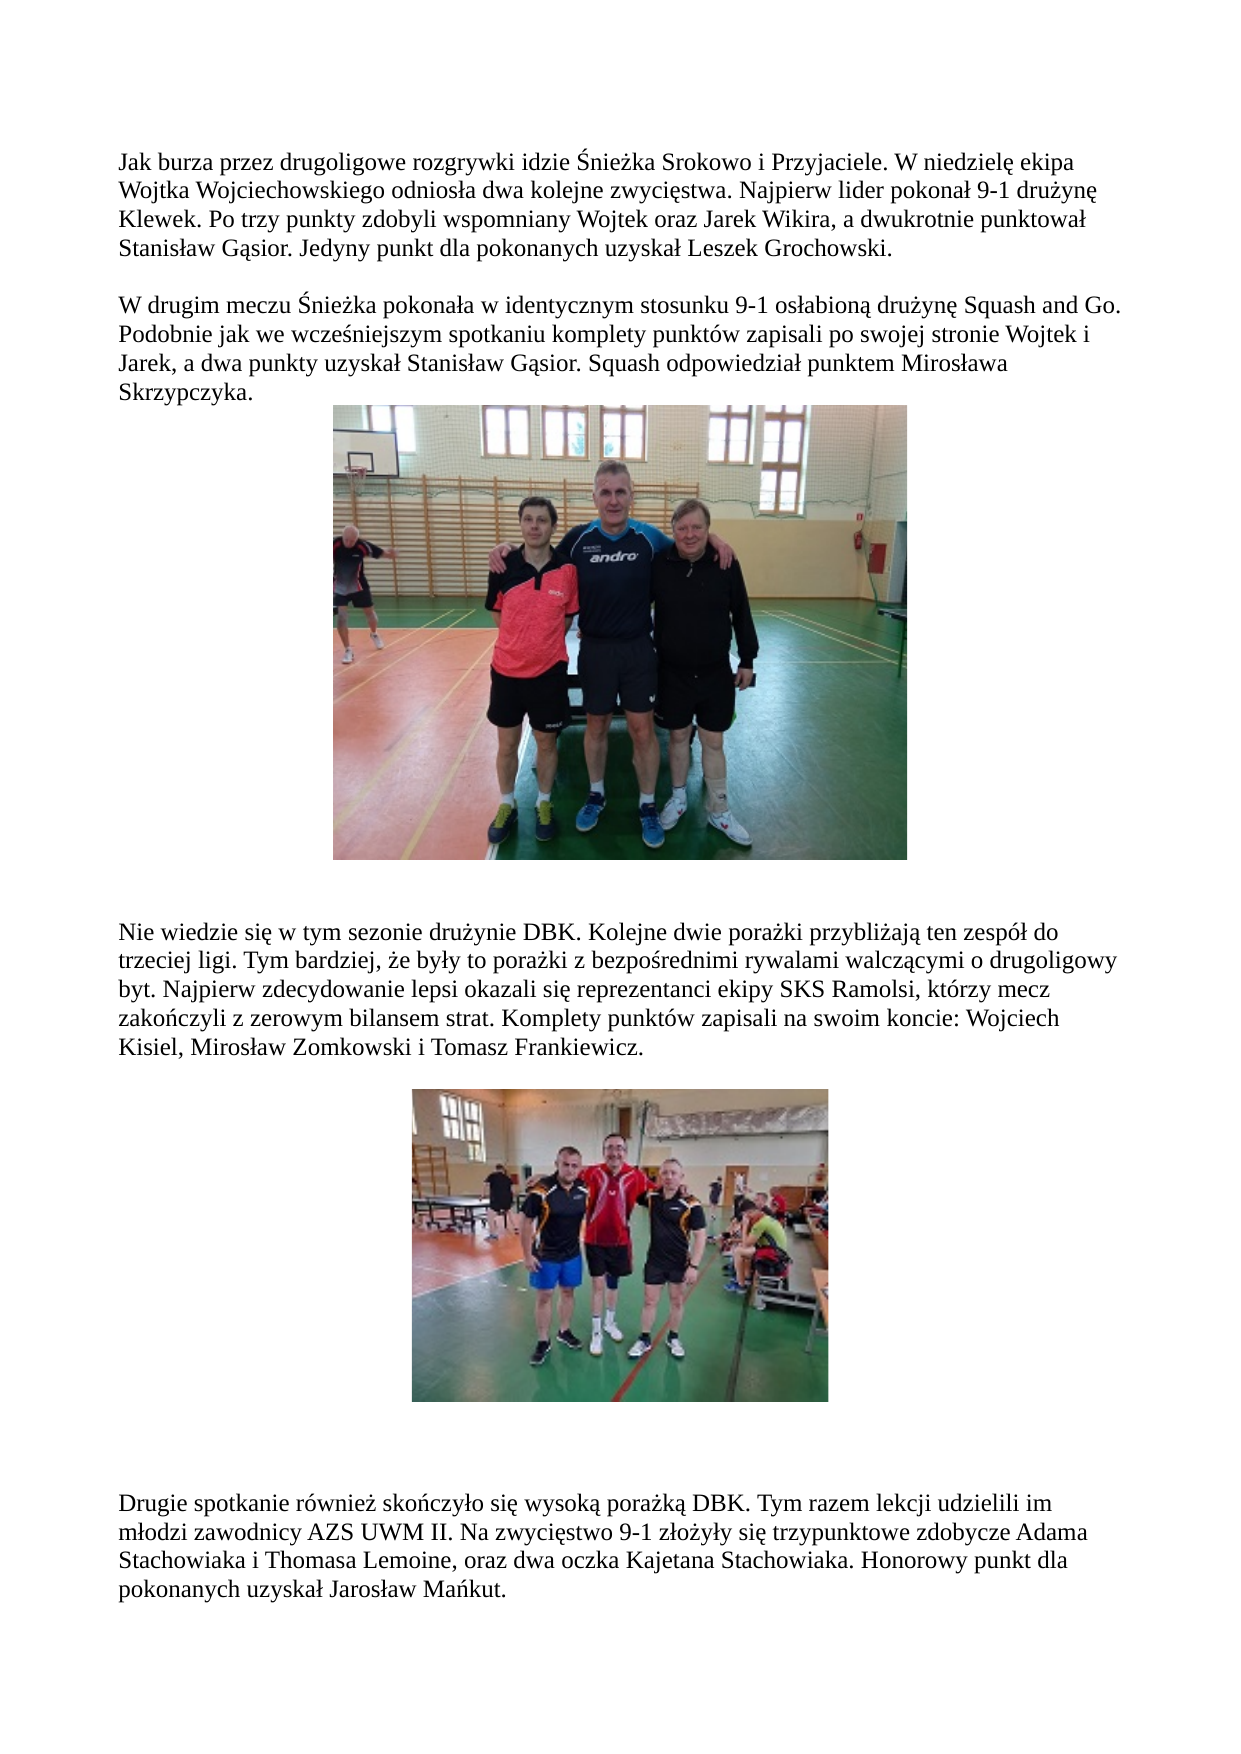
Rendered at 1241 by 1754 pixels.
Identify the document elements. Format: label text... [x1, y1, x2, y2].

picture [411, 1089, 829, 1402]
text Nie wiedzie się w tym sezonie drużynie DBK. Kolejne dwie porażki przybliżają ten zespół do trzeciej ligi. Tym bardziej, że były to porażki z bezpośrednimi rywalami walczącymi o drugoligowy byt. Najpierw zdecydowanie lepsi okazali się reprezentanci ekipy SKS Ramolsi, którzy mecz zakończyli z zerowym bilansem strat. Komplety punktów zapisali na swoim koncie: Wojciech Kisiel, Mirosław Zomkowski i Tomasz Frankiewicz. [118, 917, 1122, 1060]
text W drugim meczu Śnieżka pokonała w identycznym stosunku 9-1 osłabioną drużynę Squash and Go. Podobnie jak we wcześniejszym spotkaniu komplety punktów zapisali po swojej stronie Wojtek i Jarek, a dwa punkty uzyskał Stanisław Gąsior. Squash odpowiedział punktem Mirosława Skrzypczyka. [118, 291, 1122, 406]
text Jak burza przez drugoligowe rozgrywki idzie Śnieżka Srokowo i Przyjaciele. W niedzielę ekipa Wojtka Wojciechowskiego odniosła dwa kolejne zwycięstwa. Najpierw lider pokonał 9-1 drużynę Klewek. Po trzy punkty zdobyli wspomniany Wojtek oraz Jarek Wikira, a dwukrotnie punktował Stanisław Gąsior. Jedyny punkt dla pokonanych uzyskał Leszek Grochowski. [118, 147, 1122, 262]
text Drugie spotkanie również skończyło się wysoką porażką DBK. Tym razem lekcji udzielili im młodzi zawodnicy AZS UWM II. Na zwycięstwo 9-1 złożyły się trzypunktowe zdobycze Adama Stachowiaka i Thomasa Lemoine, oraz dwa oczka Kajetana Stachowiaka. Honorowy punkt dla pokonanych uzyskał Jarosław Mańkut. [118, 1488, 1122, 1603]
picture [333, 405, 908, 860]
